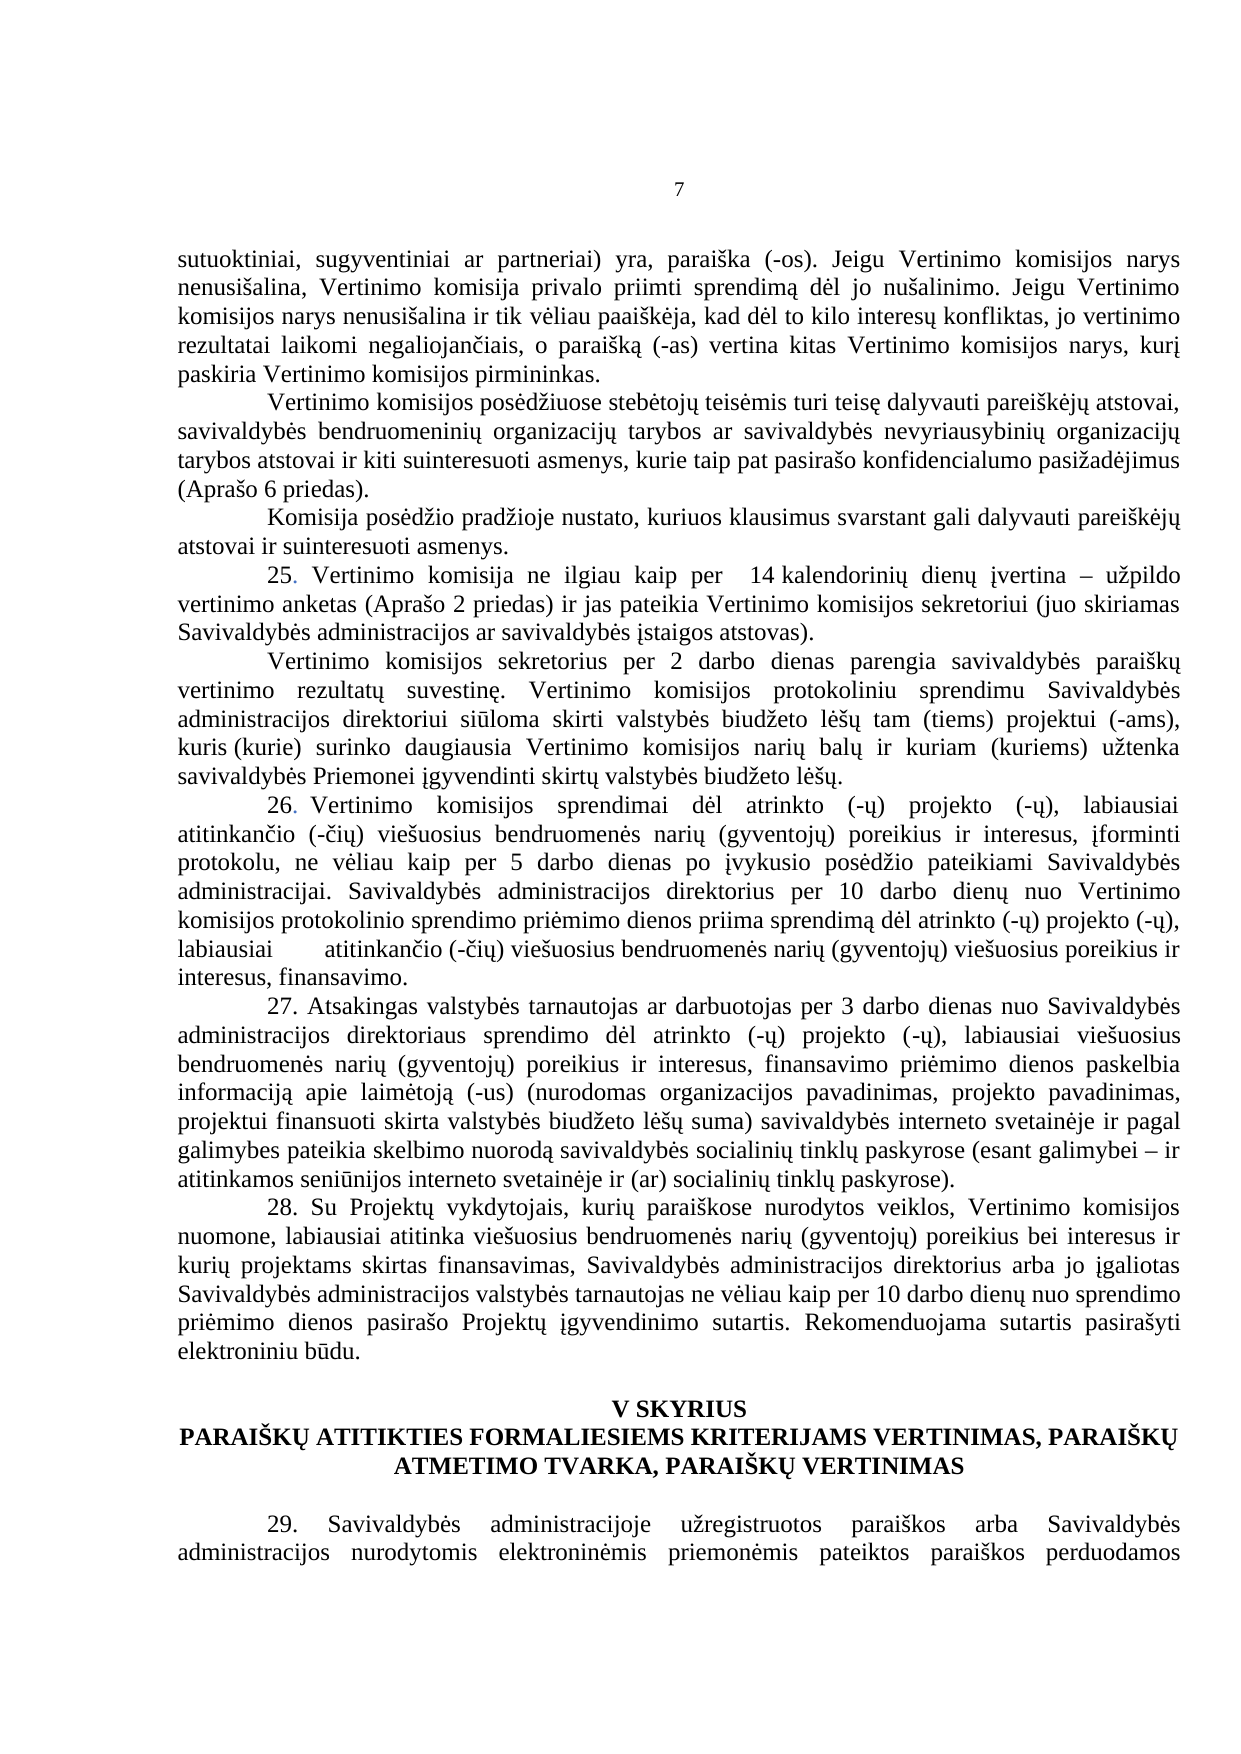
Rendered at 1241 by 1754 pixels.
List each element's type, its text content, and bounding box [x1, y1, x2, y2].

text PARAIŠKŲ ATITIKTIES FORMALIESIEMS KRITERIJAMS VERTINIMAS, PARAIŠKŲ ATMETIMO TVARKA, PARAIŠKŲ VERTINIMAS [177, 1422, 1181, 1480]
text 26. Vertinimo komisijos sprendimai dėl atrinkto (-ų) projekto (-ų), labiausiai atitinkančio (-čių) viešuosius bendruomenės narių (gyventojų) poreikius ir interesus, įforminti protokolu, ne vėliau kaip per 5 darbo dienas po įvykusio posėdžio pateikiami Savivaldybės administracijai. Savivaldybės administracijos direktorius per 10 darbo dienų nuo Vertinimo komisijos protokolinio sprendimo priėmimo dienos priima sprendimą dėl atrinkto (-ų) projekto (-ų), labiausiai atitinkančio (-čių) viešuosius bendruomenės narių (gyventojų) viešuosius poreikius ir interesus, finansavimo. [177, 790, 1181, 991]
text 27. Atsakingas valstybės tarnautojas ar darbuotojas per 3 darbo dienas nuo Savivaldybės administracijos direktoriaus sprendimo dėl atrinkto (-ų) projekto (‑ų), labiausiai viešuosius bendruomenės narių (gyventojų) poreikius ir interesus, finansavimo priėmimo dienos paskelbia informaciją apie laimėtoją (-us) (nurodomas organizacijos pavadinimas, projekto pavadinimas, projektui finansuoti skirta valstybės biudžeto lėšų suma) savivaldybės interneto svetainėje ir pagal galimybes pateikia skelbimo nuorodą savivaldybės socialinių tinklų paskyrose (esant galimybei – ir atitinkamos seniūnijos interneto svetainėje ir (ar) socialinių tinklų paskyrose). [177, 991, 1181, 1192]
text 28. Su Projektų vykdytojais, kurių paraiškose nurodytos veiklos, Vertinimo komisijos nuomone, labiausiai atitinka viešuosius bendruomenės narių (gyventojų) poreikius bei interesus ir kurių projektams skirtas finansavimas, Savivaldybės administracijos direktorius arba jo įgaliotas Savivaldybės administracijos valstybės tarnautojas ne vėliau kaip per 10 darbo dienų nuo sprendimo priėmimo dienos pasirašo Projektų įgyvendinimo sutartis. Rekomenduojama sutartis pasirašyti elektroniniu būdu. [177, 1192, 1181, 1365]
text V SKYRIUS [177, 1394, 1181, 1422]
text sutuoktiniai, sugyventiniai ar partneriai) yra, paraiška (-os). Jeigu Vertinimo komisijos narys nenusišalina, Vertinimo komisija privalo priimti sprendimą dėl jo nušalinimo. Jeigu Vertinimo komisijos narys nenusišalina ir tik vėliau paaiškėja, kad dėl to kilo interesų konfliktas, jo vertinimo rezultatai laikomi negaliojančiais, o paraišką (-as) vertina kitas Vertinimo komisijos narys, kurį paskiria Vertinimo komisijos pirmininkas. [177, 244, 1181, 387]
text Komisija posėdžio pradžioje nustato, kuriuos klausimus svarstant gali dalyvauti pareiškėjų atstovai ir suinteresuoti asmenys. [177, 502, 1181, 560]
text Vertinimo komisijos sekretorius per 2 darbo dienas parengia savivaldybės paraiškų vertinimo rezultatų suvestinę. Vertinimo komisijos protokoliniu sprendimu Savivaldybės administracijos direktoriui siūloma skirti valstybės biudžeto lėšų tam (tiems) projektui (-ams), kuris (kurie) surinko daugiausia Vertinimo komisijos narių balų ir kuriam (kuriems) užtenka savivaldybės Priemonei įgyvendinti skirtų valstybės biudžeto lėšų. [177, 646, 1181, 790]
text Vertinimo komisijos posėdžiuose stebėtojų teisėmis turi teisę dalyvauti pareiškėjų atstovai, savivaldybės bendruomeninių organizacijų tarybos ar savivaldybės nevyriausybinių organizacijų tarybos atstovai ir kiti suinteresuoti asmenys, kurie taip pat pasirašo konfidencialumo pasižadėjimus (Aprašo 6 priedas). [177, 387, 1181, 502]
text 25. Vertinimo komisija ne ilgiau kaip per 14 kalendorinių dienų įvertina – užpildo vertinimo anketas (Aprašo 2 priedas) ir jas pateikia Vertinimo komisijos sekretoriui (juo skiriamas Savivaldybės administracijos ar savivaldybės įstaigos atstovas). [177, 560, 1181, 646]
text 29. Savivaldybės administracijoje užregistruotos paraiškos arba Savivaldybės administracijos nurodytomis elektroninėmis priemonėmis pateiktos paraiškos perduodamos [177, 1509, 1181, 1566]
